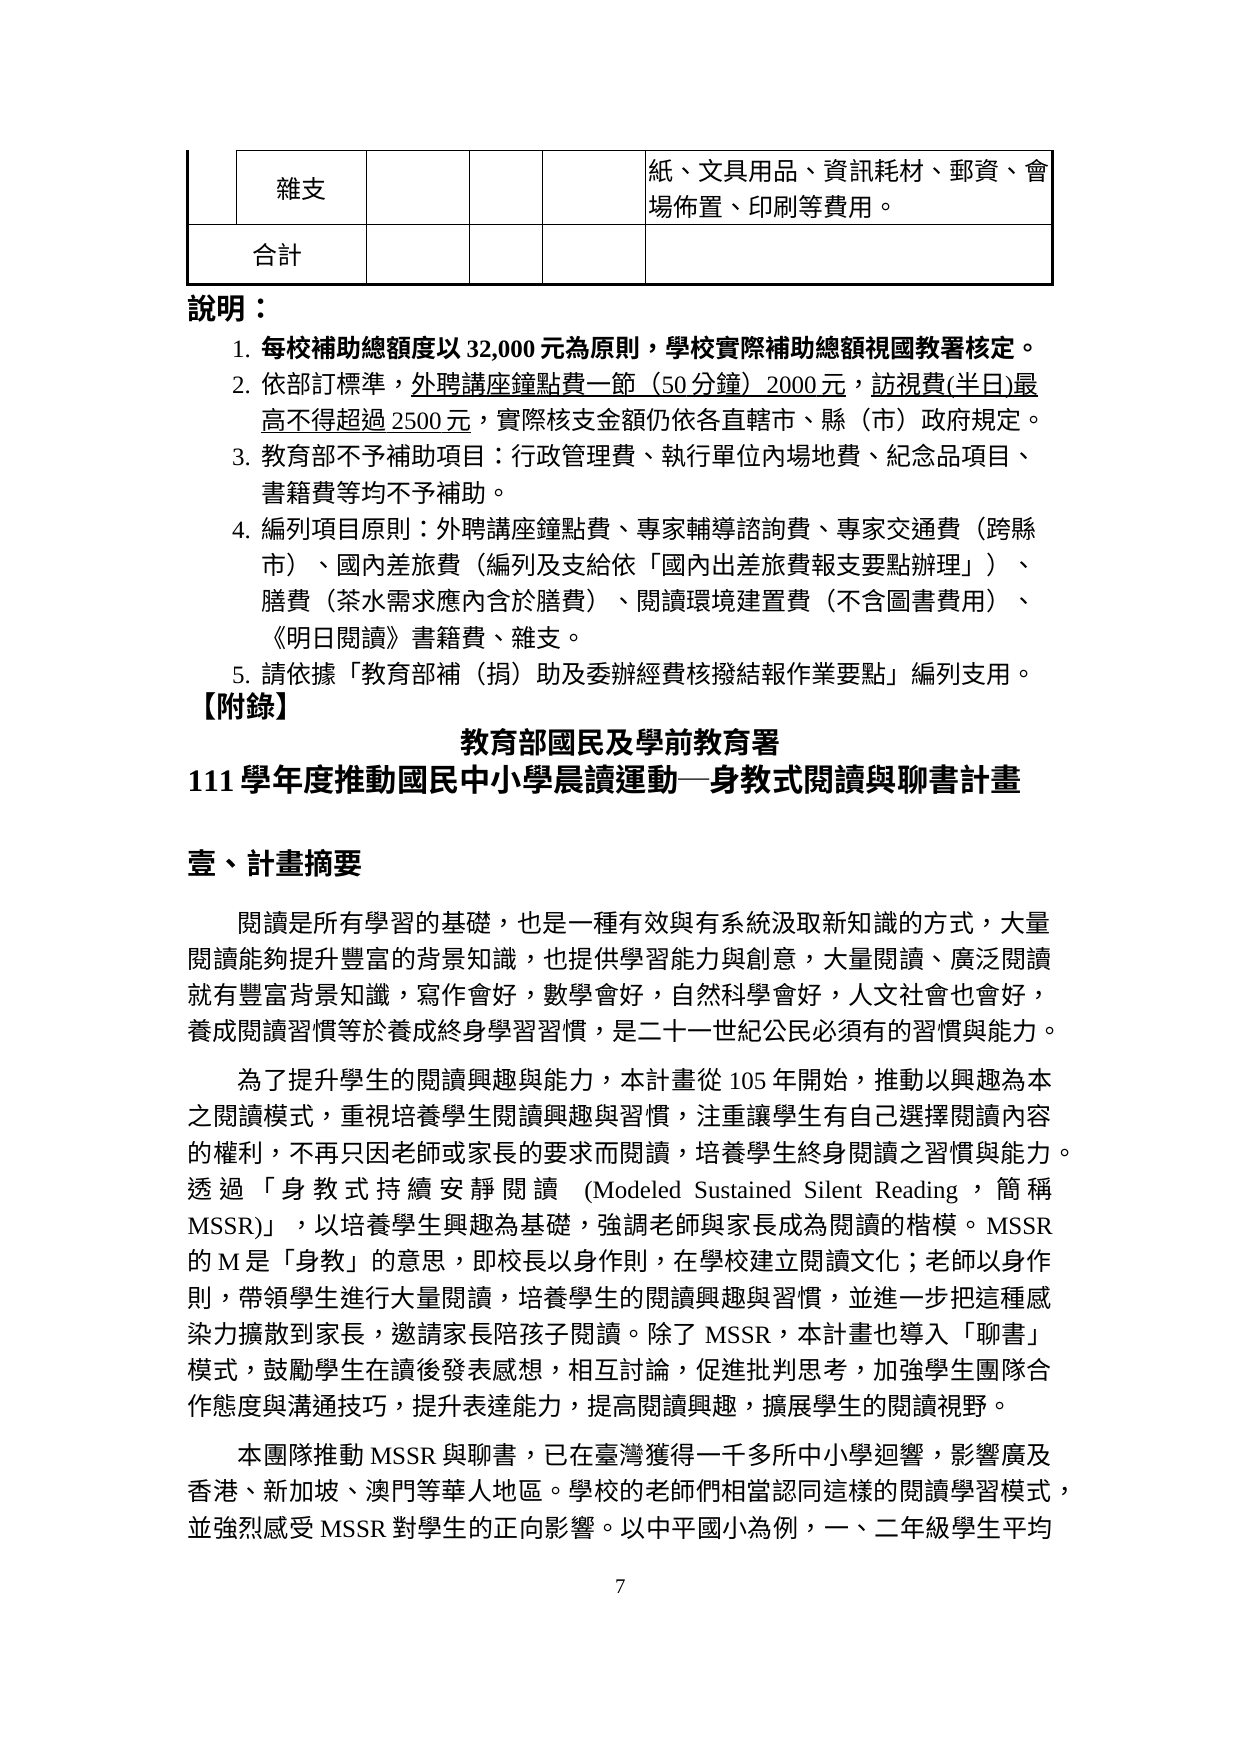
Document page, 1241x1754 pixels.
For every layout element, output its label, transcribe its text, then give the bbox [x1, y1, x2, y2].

list 教育部不予補助項目：行政管理費、執行單位內場地費、紀念品項目、書籍費等均不予補助。 [232, 437, 1053, 509]
table_cell 紙、文具用品、資訊耗材、郵資、會場佈置、印刷等費用。 [646, 151, 1051, 223]
list 依部訂標準，外聘講座鐘點費一節（50分鐘）2000元，訪視費(半日)最高不得超過2500元，實際核支金額仍依各直轄市、縣（市）政府規定。 [232, 364, 1053, 437]
list 每校補助總額度以32,000元為原則，學校實際補助總額視國教署核定。 [232, 328, 1053, 364]
table_cell [470, 225, 542, 283]
subtitle 壹、計畫摘要 [187, 845, 1053, 882]
text 教育部國民及學前教育署 [187, 724, 1053, 761]
list 編列項目原則：外聘講座鐘點費、專家輔導諮詢費、專家交通費（跨縣市）、國內差旅費（編列及支給依「國內出差旅費報支要點辦理」）、膳費（茶水需求應內含於膳費）、閱讀環境建置費（不含圖書費用）、《明日閱讀》書籍費、雜支。 [232, 509, 1053, 654]
table_cell [470, 151, 542, 223]
text 閱讀是所有學習的基礎，也是一種有效與有系統汲取新知識的方式，大量閱讀能夠提升豐富的背景知識，也提供學習能力與創意，大量閱讀、廣泛閱讀就有豐富背景知讖，寫作會好，數學會好，自然科學會好，人文社會也會好，養成閱讀習慣等於養成終身學習習慣，是二十一世紀公民必須有的習慣與能力。 [187, 903, 1053, 1048]
table_cell [367, 225, 469, 283]
table_cell [543, 225, 645, 283]
table_cell [646, 225, 1051, 283]
text 本團隊推動MSSR與聊書，已在臺灣獲得一千多所中小學迴響，影響廣及香港、新加坡、澳門等華人地區。學校的老師們相當認同這樣的閱讀學習模式，並強烈感受MSSR對學生的正向影響。以中平國小為例，一、二年級學生平均一年看200本書（高屏區偏鄉原住民小學平均188本），二年級識字量達到全國常模三年級識字量。桃園市平鎮國中老師在七年級導師班推行明日閱讀，無心插柳，八年級開始，國中國文月考成績常維持在全校前三名，會考國文科成績約有1/3的孩子拿到A；會考作文，全班約有3位同學拿到3級分，其他全部同學都在4級以上；智能障礙的特殊生會考作文拿到4級分。 [187, 1436, 1053, 1544]
table_cell 合計 [189, 225, 366, 283]
list 請依據「教育部補（捐）助及委辦經費核撥結報作業要點」編列支用。 [232, 654, 1053, 691]
table_cell [367, 151, 469, 223]
text 111學年度推動國民中小學晨讀運動─身教式閱讀與聊書計畫 [187, 761, 1053, 799]
table_cell [543, 151, 645, 223]
text 說明： [187, 286, 1053, 328]
table_cell 雜支 [237, 151, 366, 223]
text 【附錄】 [187, 691, 1053, 724]
table_cell [189, 150, 236, 223]
text 為了提升學生的閱讀興趣與能力，本計畫從105年開始，推動以興趣為本之閱讀模式，重視培養學生閱讀興趣與習慣，注重讓學生有自己選擇閱讀內容的權利，不再只因老師或家長的要求而閱讀，培養學生終身閱讀之習慣與能力。透過「身教式持續安靜閱讀 (Modeled Sustained Silent Reading，簡稱MSSR)」，以培養學生興趣為基礎，強調老師與家長成為閱讀的楷模。MSSR的M是「身教」的意思，即校長以身作則，在學校建立閱讀文化；老師以身作則，帶領學生進行大量閱讀，培養學生的閱讀興趣與習慣，並進一步把這種感染力擴散到家長，邀請家長陪孩子閱讀。除了MSSR，本計畫也導入「聊書」模式，鼓勵學生在讀後發表感想，相互討論，促進批判思考，加強學生團隊合作態度與溝通技巧，提升表達能力，提高閱讀興趣，擴展學生的閱讀視野。 [187, 1061, 1053, 1423]
